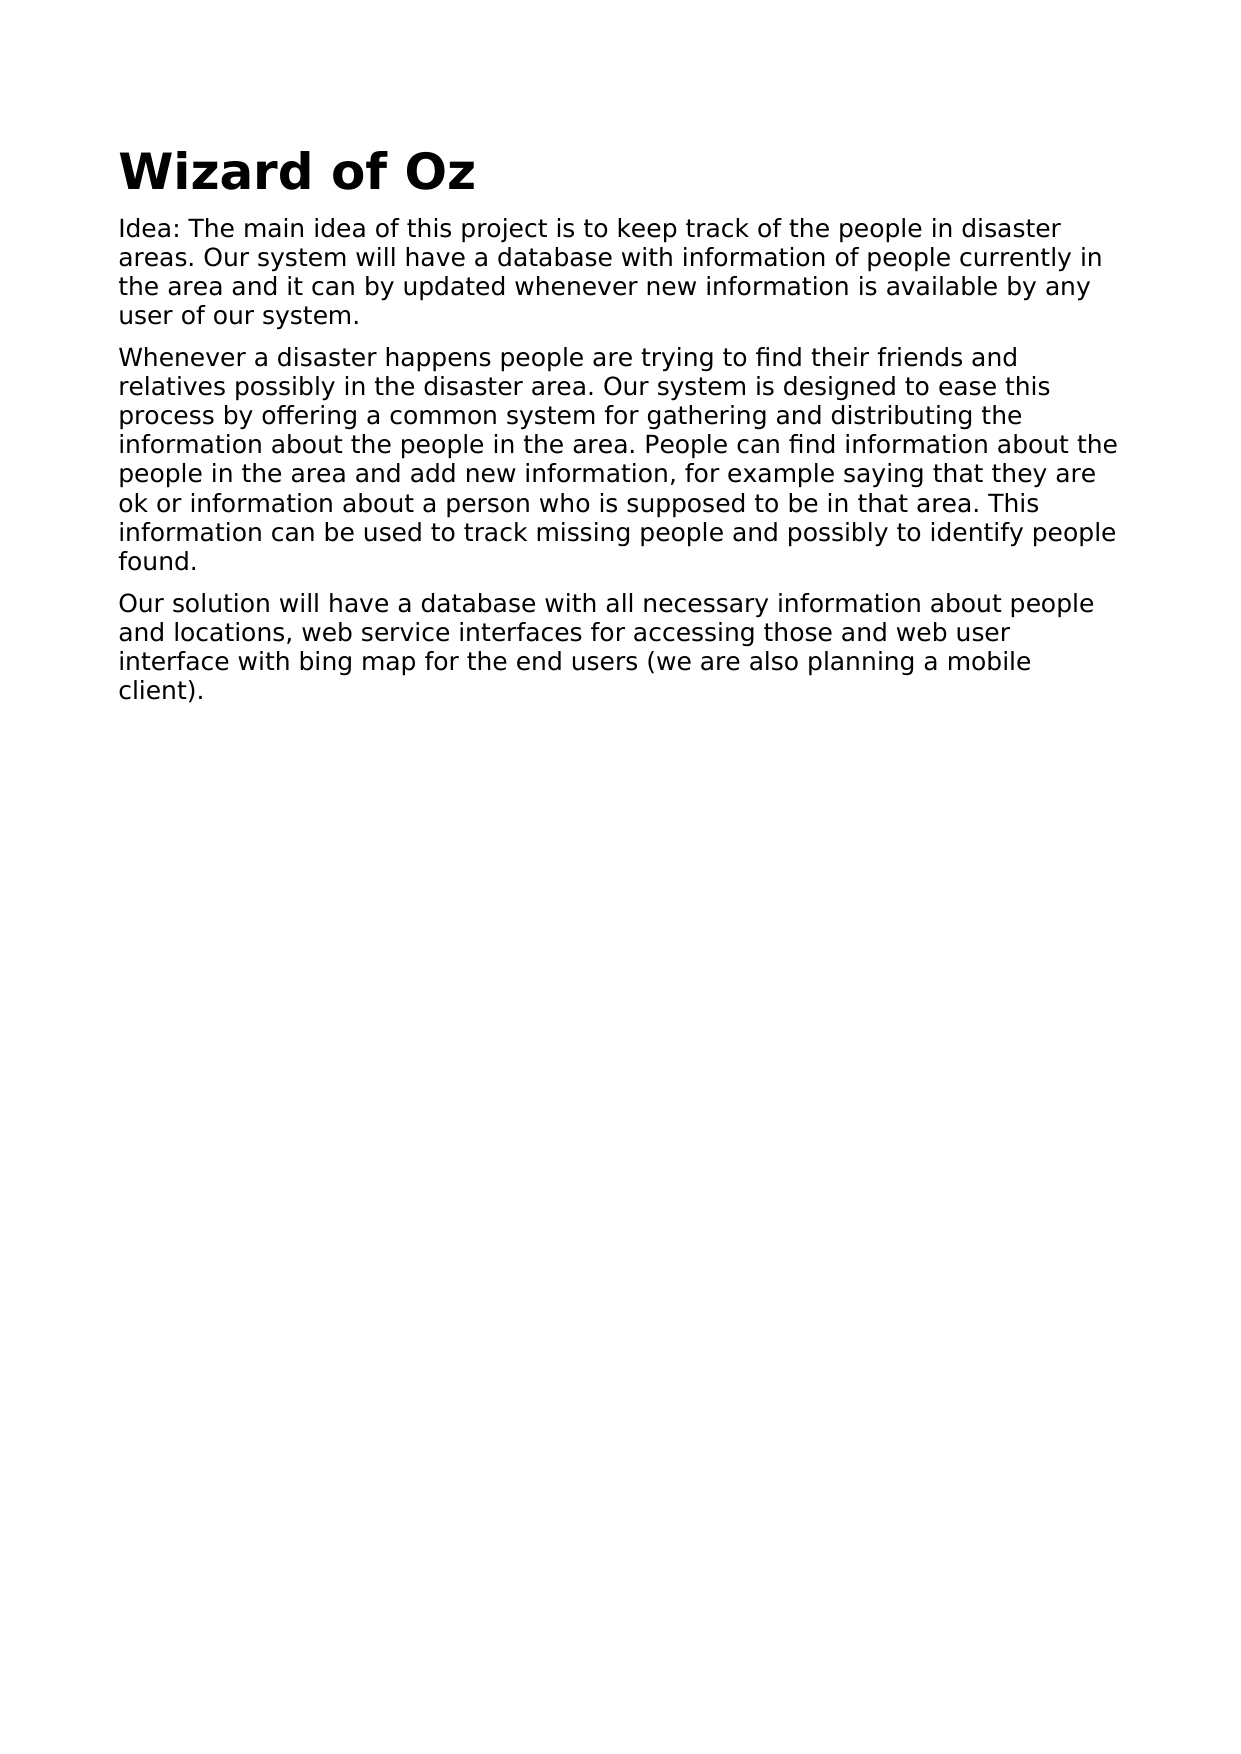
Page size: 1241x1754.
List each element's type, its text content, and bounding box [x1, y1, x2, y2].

text Our solution will have a database with all necessary information about people and locations, web service interfaces for accessing those and web user interface with bing map for the end users (we are also planning a mobile client). [118, 589, 1122, 706]
subtitle Wizard of Oz [118, 143, 1122, 201]
text Whenever a disaster happens people are trying to find their friends and relatives possibly in the disaster area. Our system is designed to ease this process by offering a common system for gathering and distributing the information about the people in the area. People can find information about the people in the area and add new information, for example saying that they are ok or information about a person who is supposed to be in that area. This information can be used to track missing people and possibly to identify people found. [118, 343, 1122, 576]
text Idea: The main idea of this project is to keep track of the people in disaster areas. Our system will have a database with information of people currently in the area and it can by updated whenever new information is available by any user of our system. [118, 214, 1122, 331]
